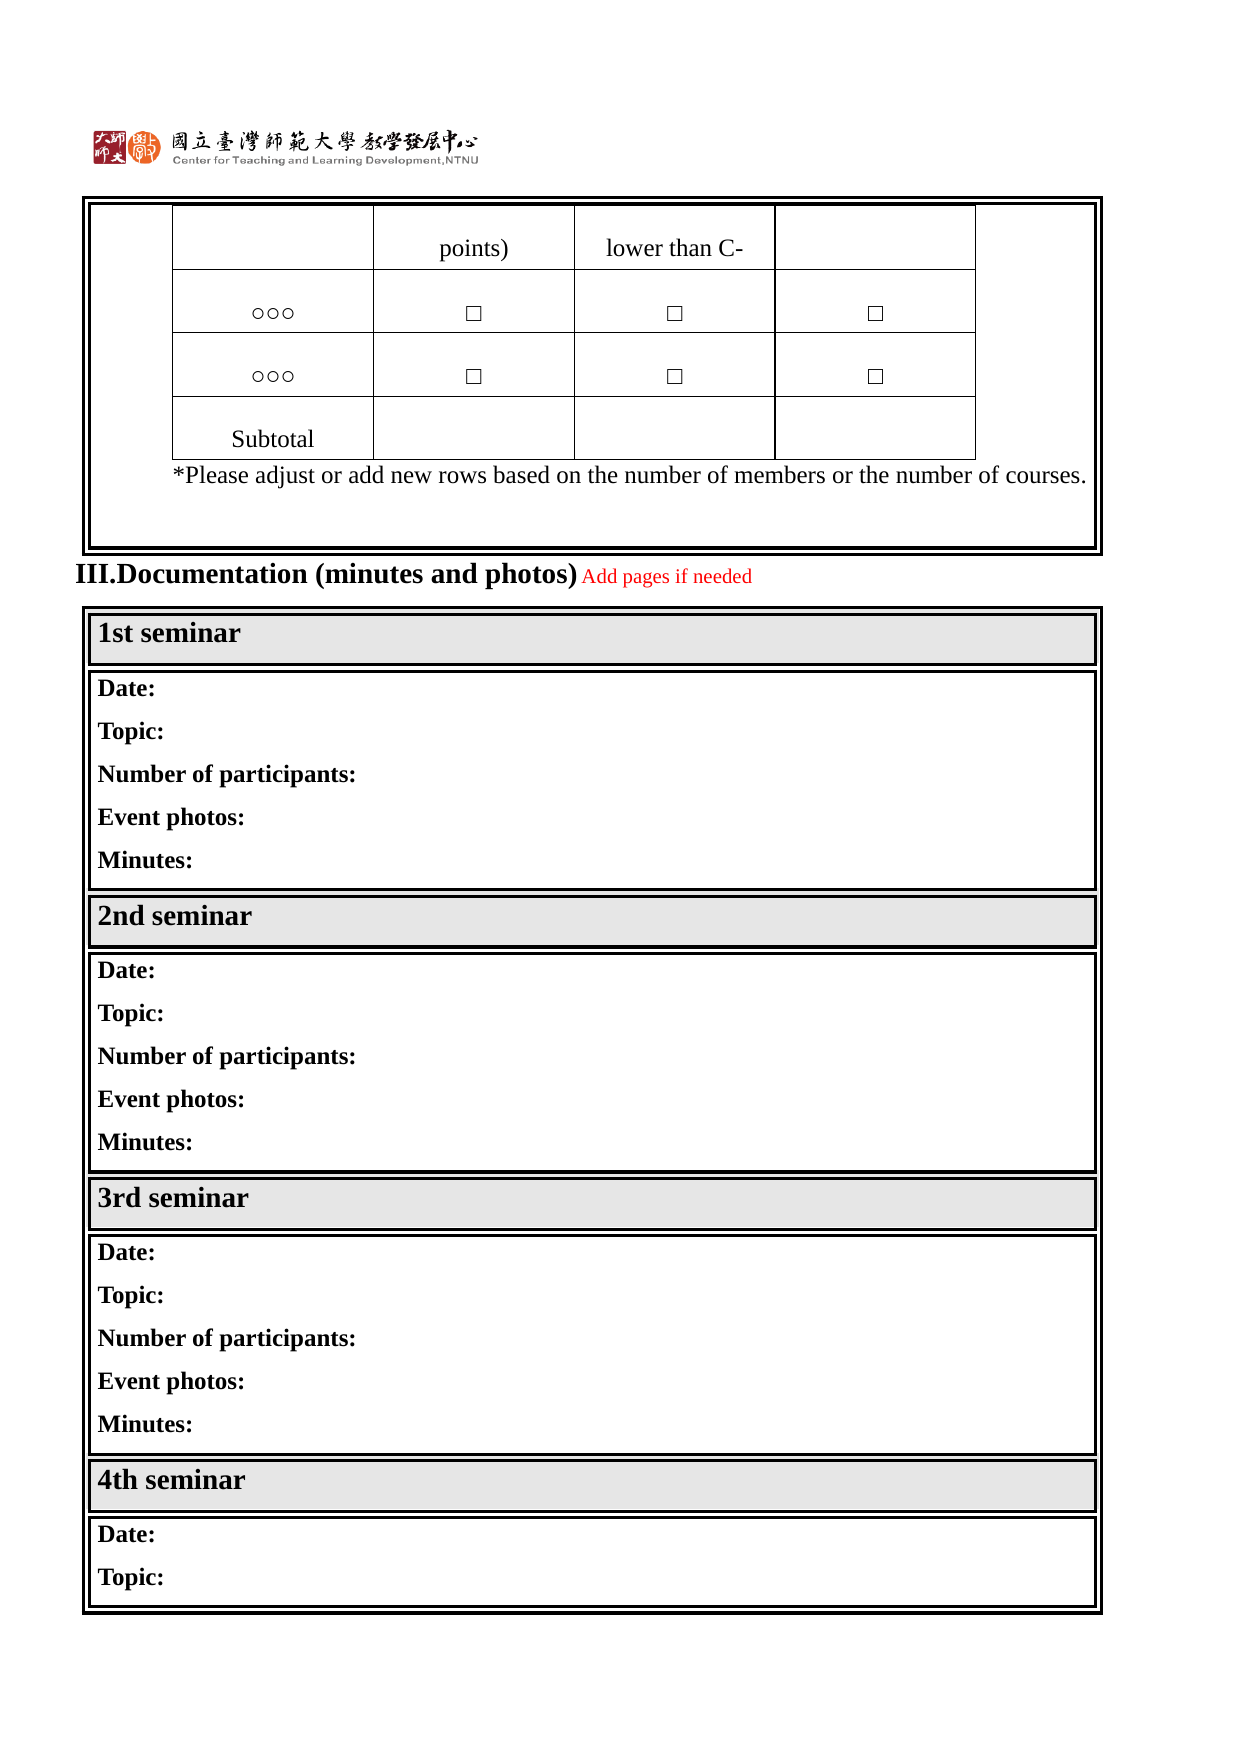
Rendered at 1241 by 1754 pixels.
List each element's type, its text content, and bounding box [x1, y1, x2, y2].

table_cell Subtotal [173, 397, 373, 459]
table_cell □ [575, 333, 774, 396]
table_cell Date: Topic: Number of participants: Event photos: Minutes: [86, 663, 1099, 888]
table_cell □ [776, 333, 975, 396]
table_cell ○○○ [173, 270, 373, 332]
table_cell □ [374, 333, 574, 396]
table_header [173, 206, 373, 269]
table_cell Date: Topic: Number of participants: Event photos: Minutes: [86, 1228, 1099, 1452]
table_cell [776, 397, 975, 459]
table_header 1st seminar [86, 609, 1099, 663]
table_cell □ [374, 270, 574, 332]
table_cell 2nd seminar [86, 888, 1099, 945]
table_cell points) [374, 206, 574, 269]
table_cell □ [575, 270, 774, 332]
text III.Documentation (minutes and photos) Add pages if needed [75, 556, 1165, 589]
table_cell 4th seminar [86, 1453, 1099, 1509]
table_cell 3rd seminar [86, 1170, 1099, 1227]
table_cell [374, 397, 574, 459]
table_cell [575, 397, 774, 459]
table_cell Date: Topic: Number of participants: Event photos: Minutes: [86, 945, 1099, 1170]
table_cell Date: Topic: [86, 1510, 1099, 1605]
table_cell lower than C- [575, 206, 774, 269]
table_cell [776, 206, 975, 269]
table_cell ○○○ [173, 333, 373, 396]
table_cell *Please adjust or add new rows based on the number of members or the number of courses. [86, 199, 1099, 546]
table_cell □ [776, 270, 975, 332]
